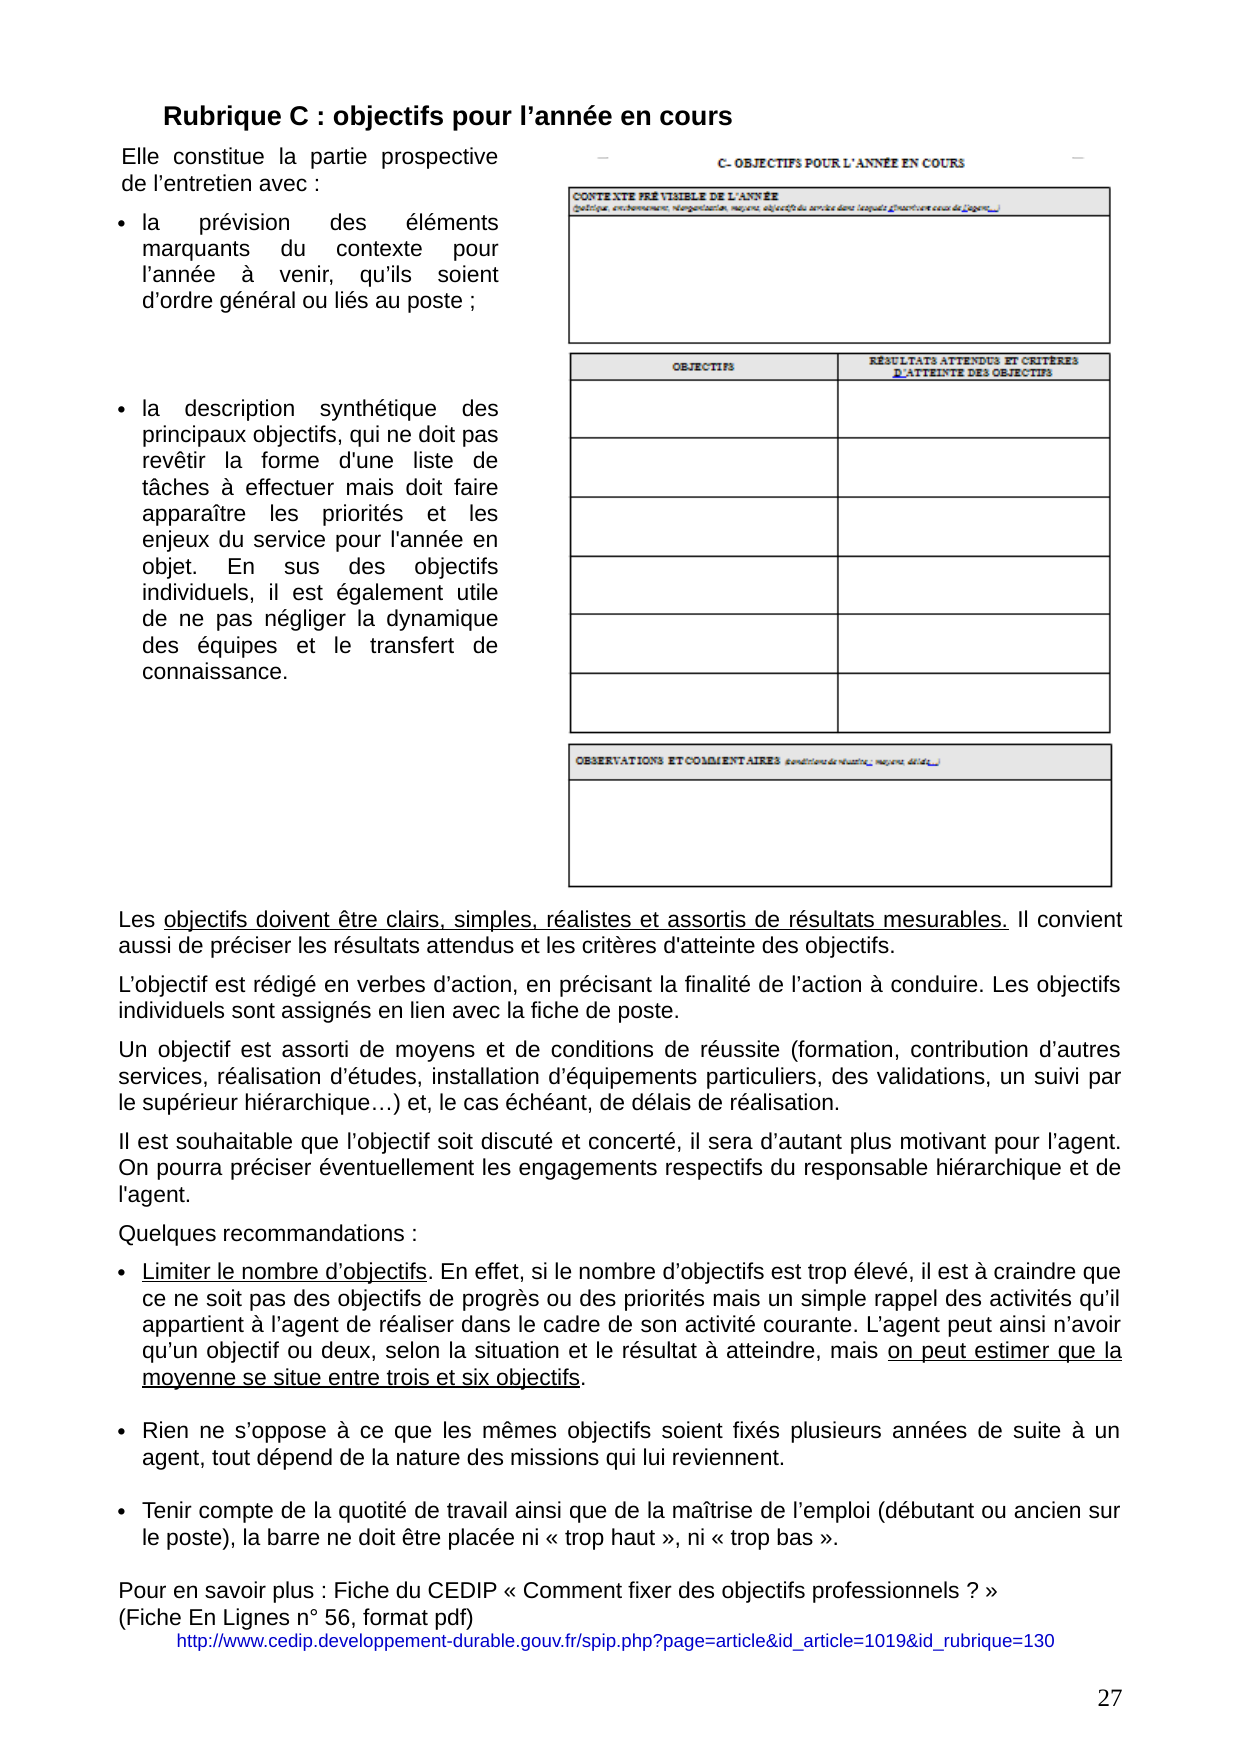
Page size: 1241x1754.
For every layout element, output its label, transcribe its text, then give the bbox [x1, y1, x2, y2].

text Un objectif est assorti de moyens et de conditions de réussite (formation, contribution d’autres services, réalisation d’études, installation d’équipements particuliers, des validations, un suivi par le supérieur hiérarchique…) et, le cas échéant, de délais de réalisation. [118, 1036, 1122, 1115]
text Les objectifs doivent être clairs, simples, réalistes et assortis de résultats mesurables. Il convient aussi de préciser les résultats attendus et les critères d'atteinte des objectifs. [118, 906, 1122, 959]
list la prévision des éléments marquants du contexte pour l’année à venir, qu’ils soient d’ordre général ou liés au poste ; [118, 208, 499, 314]
text Quelques recommandations : [118, 1219, 1122, 1246]
text Pour en savoir plus : Fiche du CEDIP « Comment fixer des objectifs professionnels ? » [118, 1577, 1122, 1603]
list Limiter le nombre d’objectifs. En effet, si le nombre d’objectifs est trop élevé, il est à craindre que ce ne soit pas des objectifs de progrès ou des priorités mais un simple rappel des activités qu’il appartient à l’agent de réaliser dans le cadre de son activité courante. L’agent peut ainsi n’avoir qu’un objectif ou deux, selon la situation et le résultat à atteindre, mais on peut estimer que la moyenne se situe entre trois et six objectifs. [118, 1258, 1122, 1390]
text Il est souhaitable que l’objectif soit discuté et concerté, il sera d’autant plus motivant pour l’agent. On pourra préciser éventuellement les engagements respectifs du responsable hiérarchique et de l'agent. [118, 1128, 1122, 1207]
text L’objectif est rédigé en verbes d’action, en précisant la finalité de l’action à conduire. Les objectifs individuels sont assignés en lien avec la fiche de poste. [118, 971, 1122, 1024]
text Elle constitue la partie prospective de l’entretien avec : [121, 143, 499, 196]
list Tenir compte de la quotité de travail ainsi que de la maîtrise de l’emploi (débutant ou ancien sur le poste), la barre ne doit être placée ni « trop haut », ni « trop bas ». [118, 1497, 1122, 1550]
list la description synthétique des principaux objectifs, qui ne doit pas revêtir la forme d'une liste de tâches à effectuer mais doit faire apparaître les priorités et les enjeux du service pour l'année en objet. En sus des objectifs individuels, il est également utile de ne pas négliger la dynamique des équipes et le transfert de connaissance. [118, 394, 499, 684]
text Rubrique C : objectifs pour l’année en cours [163, 99, 1122, 131]
list Rien ne s’oppose à ce que les mêmes objectifs soient fixés plusieurs années de suite à un agent, tout dépend de la nature des missions qui lui reviennent. [118, 1417, 1122, 1470]
picture [567, 157, 1114, 889]
text http://www.cedip.developpement-durable.gouv.fr/spip.php?page=article&id_article=1019&id_rubrique=130 [176, 1630, 1122, 1651]
text (Fiche En Lignes n° 56, format pdf) [118, 1603, 1122, 1630]
